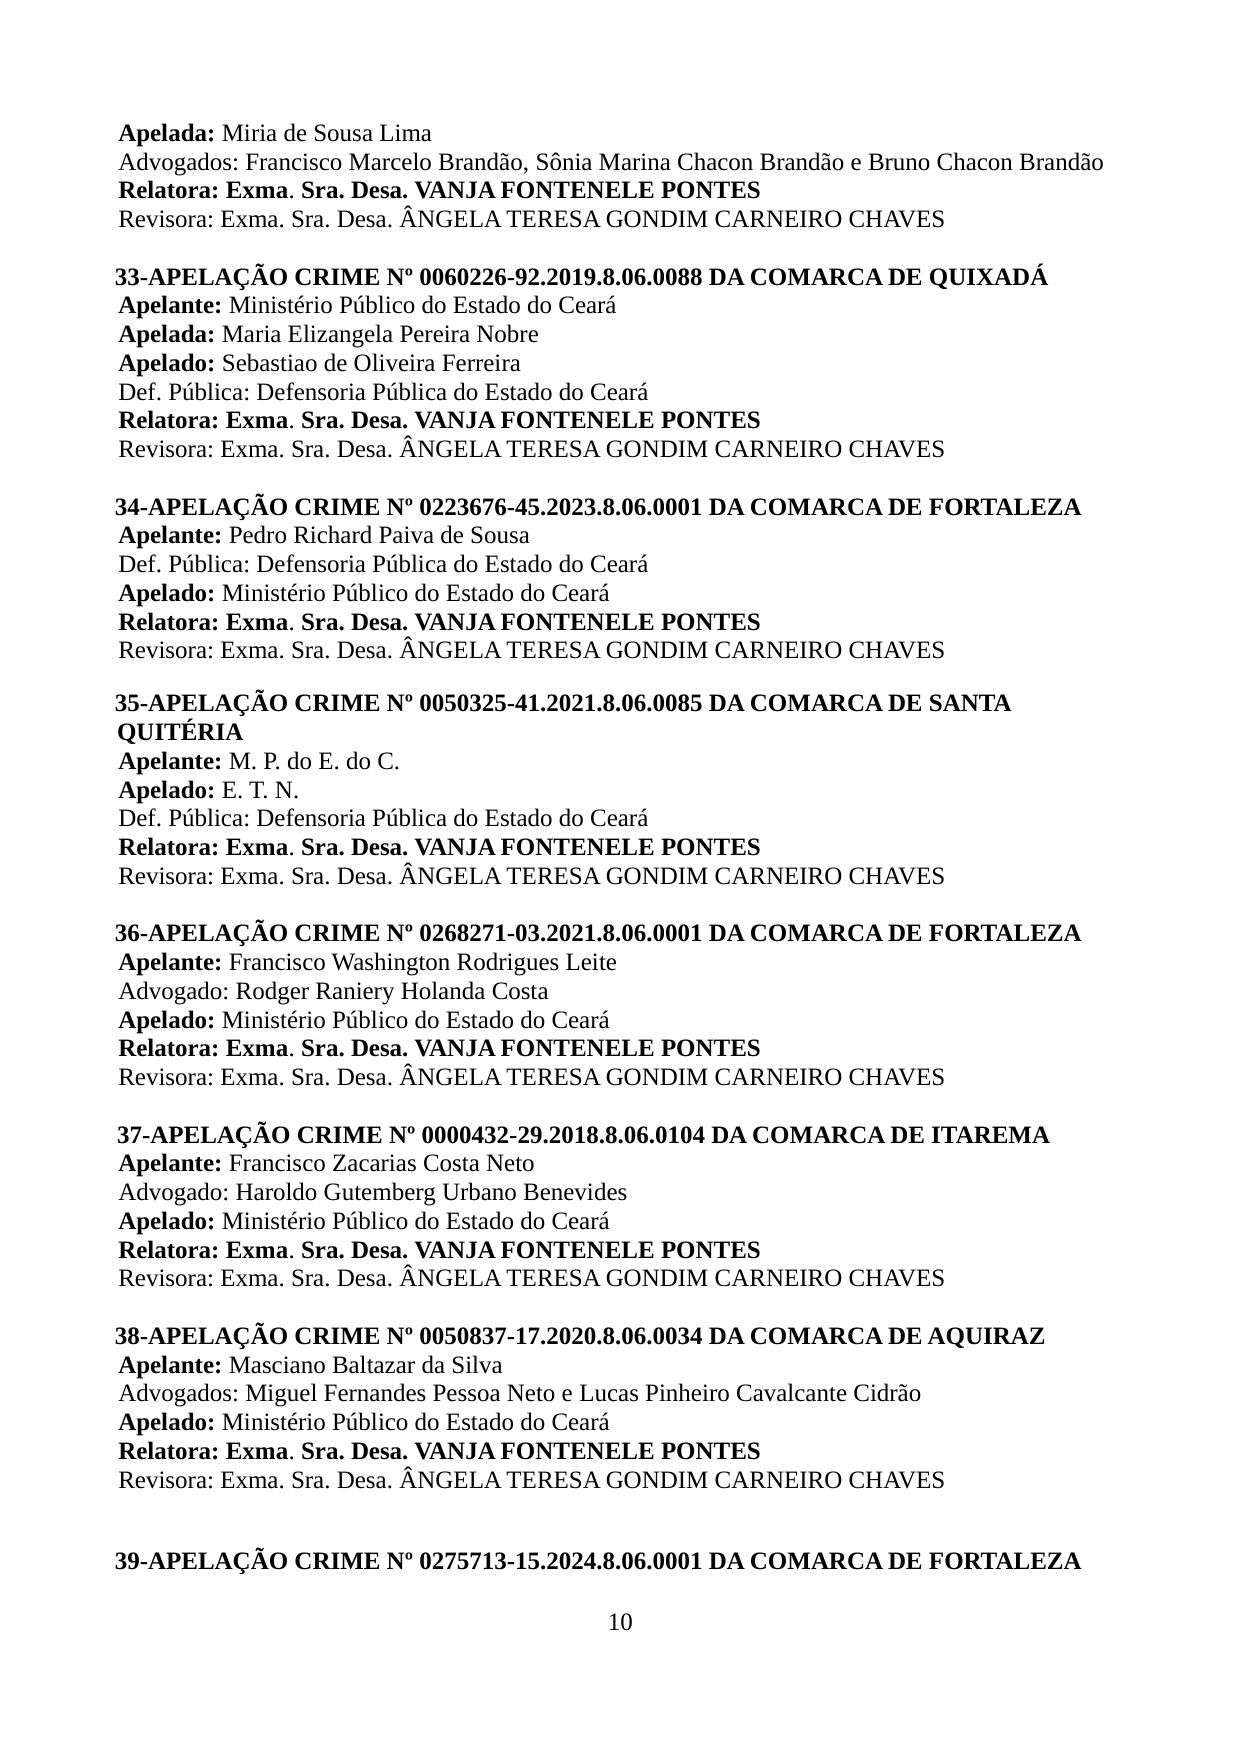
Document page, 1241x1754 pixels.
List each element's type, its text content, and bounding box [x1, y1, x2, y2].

text Apelante: Ministério Público do Estado do Ceará [118, 291, 1122, 319]
text Def. Pública: Defensoria Pública do Estado do Ceará [118, 549, 1122, 578]
text Revisora: Exma. Sra. Desa. ÂNGELA TERESA GONDIM CARNEIRO CHAVES [118, 204, 1122, 233]
text Apelada: Miria de Sousa Lima [118, 118, 1122, 147]
text Apelada: Maria Elizangela Pereira Nobre [118, 319, 1122, 348]
text Relatora: Exma. Sra. Desa. VANJA FONTENELE PONTES [118, 832, 1122, 861]
text Relatora: Exma. Sra. Desa. VANJA FONTENELE PONTES [118, 607, 1122, 636]
text Revisora: Exma. Sra. Desa. ÂNGELA TERESA GONDIM CARNEIRO CHAVES [118, 636, 1122, 664]
text Relatora: Exma. Sra. Desa. VANJA FONTENELE PONTES [118, 1436, 1122, 1465]
text Apelante: M. P. do E. do C. [118, 746, 1122, 775]
text 38-APELAÇÃO CRIME Nº 0050837-17.2020.8.06.0034 DA COMARCA DE AQUIRAZ [114, 1321, 1122, 1350]
text 39-APELAÇÃO CRIME Nº 0275713-15.2024.8.06.0001 DA COMARCA DE FORTALEZA [114, 1546, 1122, 1575]
text Advogado: Rodger Raniery Holanda Costa [118, 976, 1122, 1005]
text Advogados: Miguel Fernandes Pessoa Neto e Lucas Pinheiro Cavalcante Cidrão [118, 1378, 1122, 1407]
text 35-APELAÇÃO CRIME Nº 0050325-41.2021.8.06.0085 DA COMARCA DE SANTA QUITÉRIA [114, 688, 1122, 746]
text Relatora: Exma. Sra. Desa. VANJA FONTENELE PONTES [118, 406, 1122, 434]
text 37-APELAÇÃO CRIME Nº 0000432-29.2018.8.06.0104 DA COMARCA DE ITAREMA [117, 1120, 1122, 1148]
text Def. Pública: Defensoria Pública do Estado do Ceará [118, 803, 1122, 832]
text 36-APELAÇÃO CRIME Nº 0268271-03.2021.8.06.0001 DA COMARCA DE FORTALEZA [114, 918, 1122, 947]
text Apelado: Sebastiao de Oliveira Ferreira [118, 348, 1122, 377]
text Apelado: Ministério Público do Estado do Ceará [118, 1206, 1122, 1235]
text Advogado: Haroldo Gutemberg Urbano Benevides [118, 1177, 1122, 1206]
text Revisora: Exma. Sra. Desa. ÂNGELA TERESA GONDIM CARNEIRO CHAVES [118, 1263, 1122, 1292]
text Revisora: Exma. Sra. Desa. ÂNGELA TERESA GONDIM CARNEIRO CHAVES [118, 1465, 1122, 1493]
text Apelante: Francisco Zacarias Costa Neto [118, 1148, 1122, 1177]
text Relatora: Exma. Sra. Desa. VANJA FONTENELE PONTES [118, 1033, 1122, 1062]
text Apelado: Ministério Público do Estado do Ceará [118, 1005, 1122, 1033]
text Apelante: Francisco Washington Rodrigues Leite [118, 947, 1122, 976]
text Apelado: Ministério Público do Estado do Ceará [118, 1407, 1122, 1436]
text Def. Pública: Defensoria Pública do Estado do Ceará [118, 377, 1122, 406]
text Revisora: Exma. Sra. Desa. ÂNGELA TERESA GONDIM CARNEIRO CHAVES [118, 1062, 1122, 1091]
text Apelante: Pedro Richard Paiva de Sousa [118, 521, 1122, 549]
text 33-APELAÇÃO CRIME Nº 0060226-92.2019.8.06.0088 DA COMARCA DE QUIXADÁ [114, 262, 1122, 291]
text Advogados: Francisco Marcelo Brandão, Sônia Marina Chacon Brandão e Bruno Chacon Brandão [118, 147, 1122, 176]
text Revisora: Exma. Sra. Desa. ÂNGELA TERESA GONDIM CARNEIRO CHAVES [118, 434, 1122, 463]
text Relatora: Exma. Sra. Desa. VANJA FONTENELE PONTES [118, 176, 1122, 204]
text 34-APELAÇÃO CRIME Nº 0223676-45.2023.8.06.0001 DA COMARCA DE FORTALEZA [114, 492, 1122, 521]
text Apelante: Masciano Baltazar da Silva [118, 1350, 1122, 1378]
text Revisora: Exma. Sra. Desa. ÂNGELA TERESA GONDIM CARNEIRO CHAVES [118, 861, 1122, 890]
text Apelado: Ministério Público do Estado do Ceará [118, 578, 1122, 607]
text Relatora: Exma. Sra. Desa. VANJA FONTENELE PONTES [118, 1235, 1122, 1263]
text Apelado: E. T. N. [118, 775, 1122, 803]
